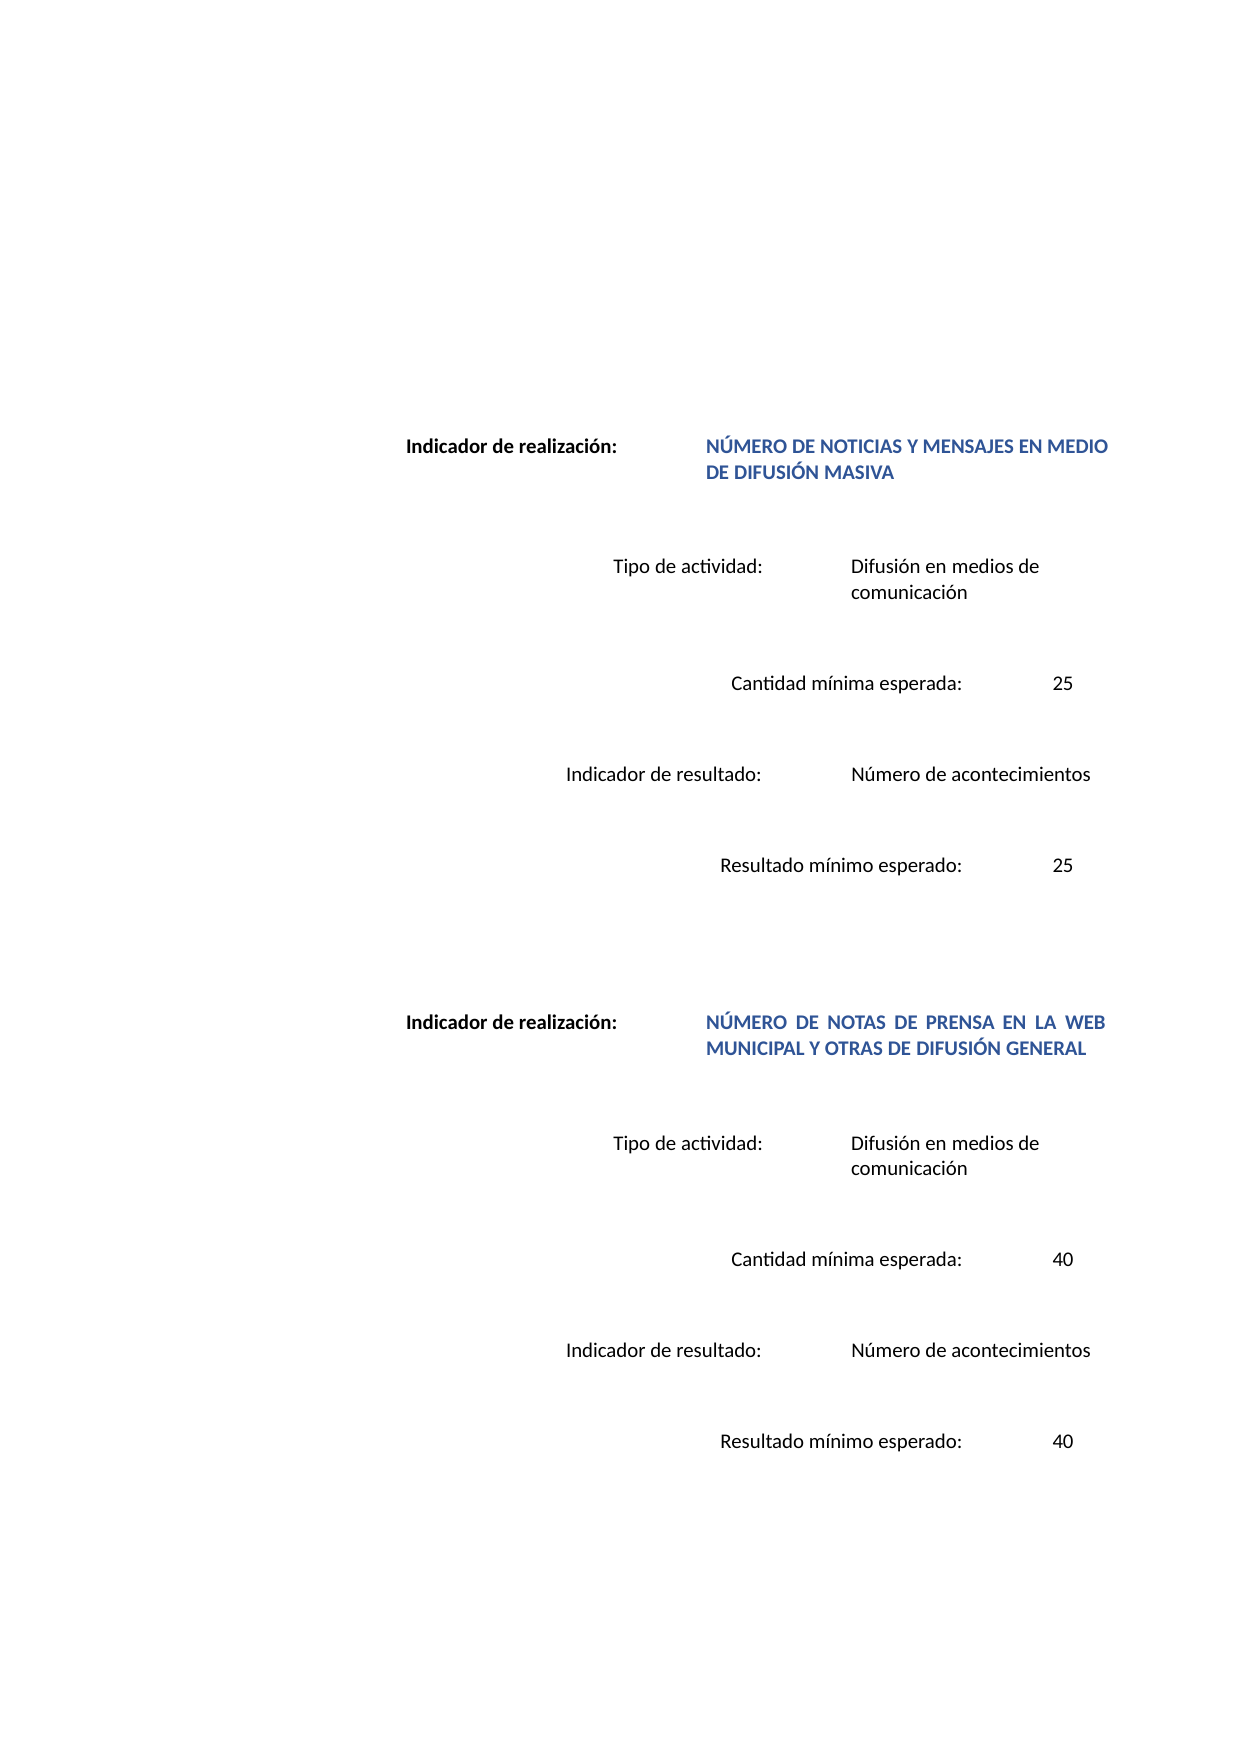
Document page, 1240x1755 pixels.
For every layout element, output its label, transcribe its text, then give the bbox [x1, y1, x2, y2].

text Indicador de resultado: [566, 765, 787, 786]
text comunicación [851, 583, 1065, 604]
text NÚMERO DE NOTAS DE PRENSA EN LA WEB [706, 1013, 1133, 1034]
text Indicador de resultado: [566, 1341, 787, 1362]
text Cantidad mínima esperada: [731, 1250, 988, 1271]
text 25 [1052, 674, 1098, 695]
text Resultado mínimo esperado: [720, 856, 988, 877]
text Tipo de actividad: [613, 557, 787, 578]
text Difusión en medios de [851, 557, 1065, 578]
text Cantidad mínima esperada: [731, 674, 988, 695]
text comunicación [851, 1159, 1065, 1180]
text 40 [1052, 1250, 1098, 1271]
text Indicador de realización: [406, 1013, 642, 1034]
text 40 [1052, 1432, 1098, 1453]
text NÚMERO DE NOTICIAS Y MENSAJES EN MEDIO [706, 437, 1133, 458]
text 4 [1156, 1688, 1192, 1709]
text Tipo de actividad: [613, 1133, 787, 1154]
text MUNICIPAL Y OTRAS DE DIFUSIÓN GENERAL [706, 1039, 1133, 1059]
text Número de acontecimientos [851, 765, 1117, 786]
text Número de acontecimientos [851, 1341, 1117, 1362]
text Resultado mínimo esperado: [720, 1432, 988, 1453]
text DE DIFUSIÓN MASIVA [706, 463, 1133, 483]
text Indicador de realización: [406, 437, 642, 458]
text 25 [1052, 856, 1098, 877]
text Difusión en medios de [851, 1133, 1065, 1154]
